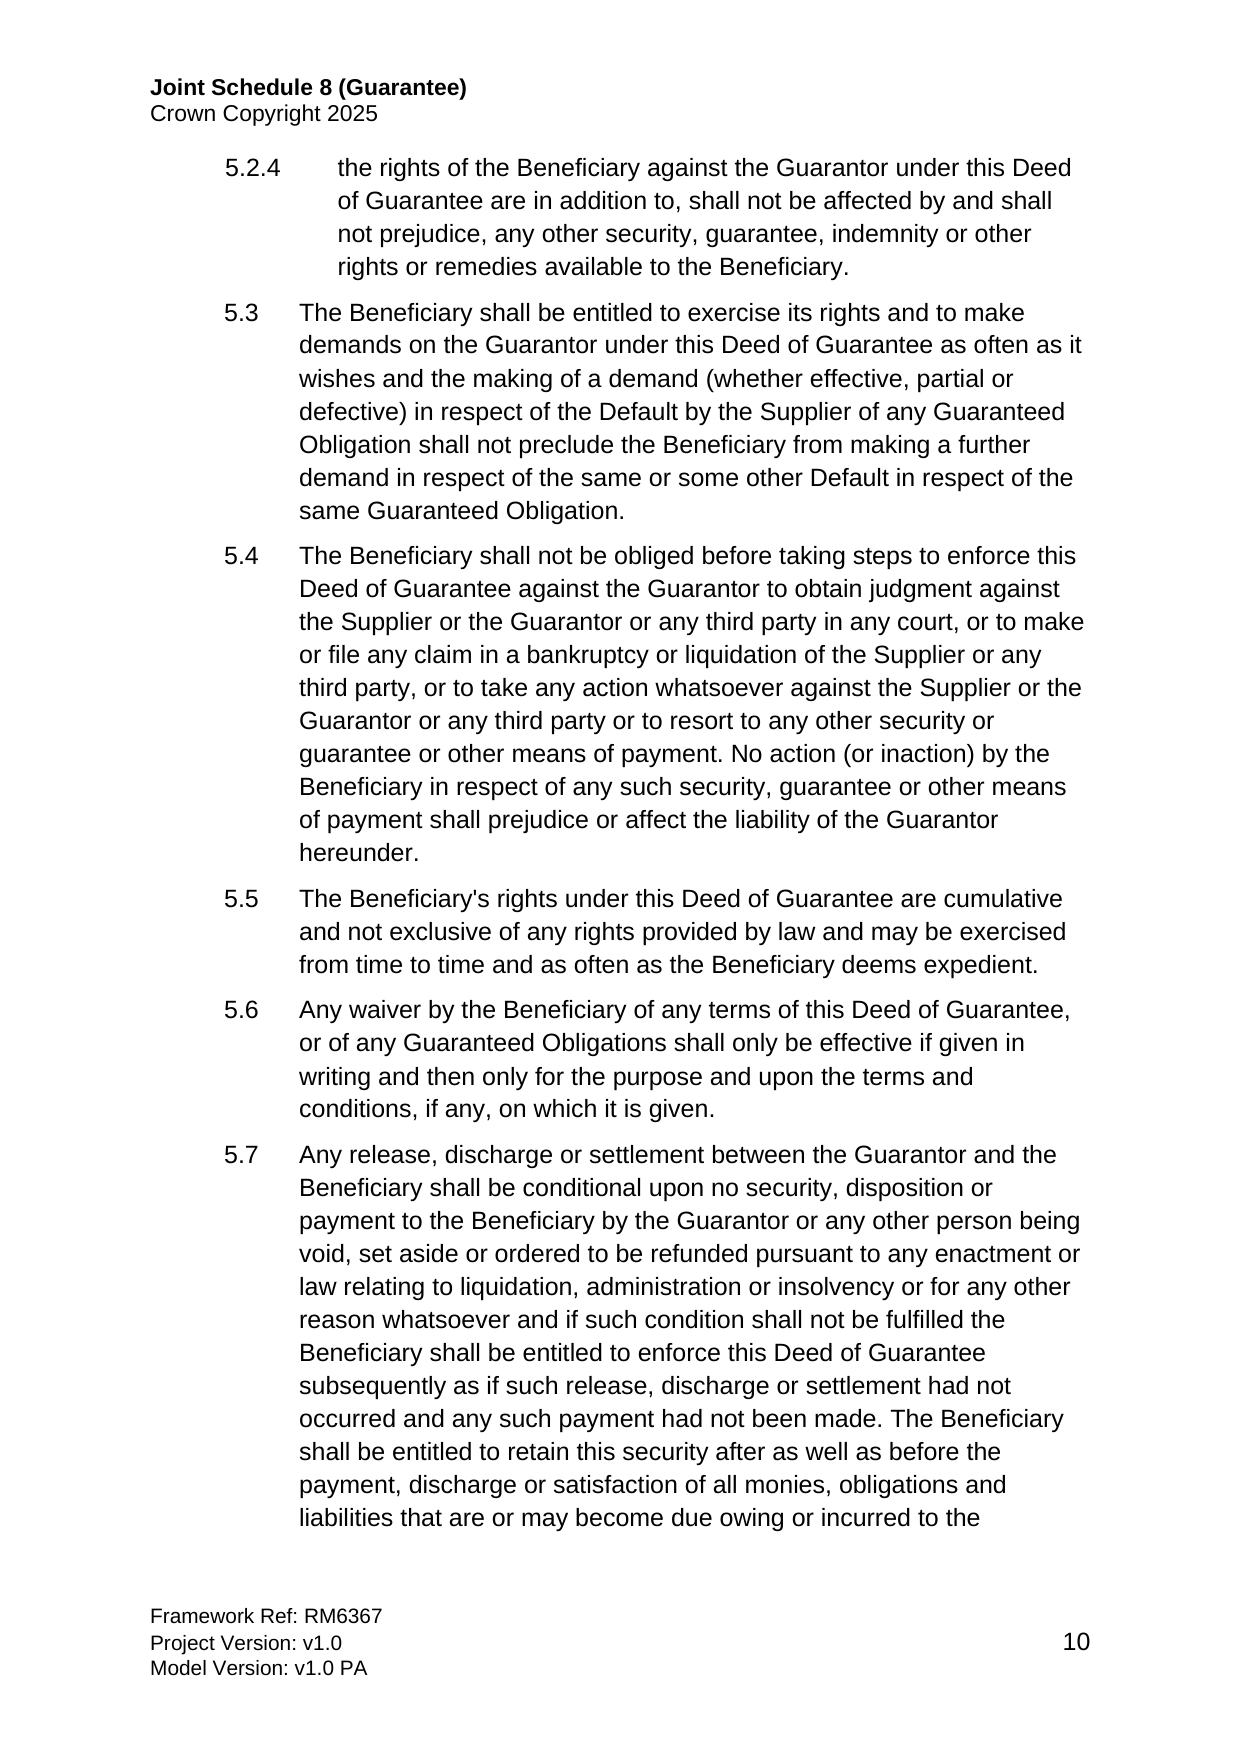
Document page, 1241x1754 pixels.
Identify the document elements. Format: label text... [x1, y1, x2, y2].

subtitle The Beneficiary's rights under this Deed of Guarantee are cumulative and not exclusive of any rights provided by law and may be exercised from time to time and as often as the Beneficiary deems expedient. [224, 884, 1093, 979]
subtitle the rights of the Beneficiary against the Guarantor under this Deed of Guarantee are in addition to, shall not be affected by and shall not prejudice, any other security, guarantee, indemnity or other rights or remedies available to the Beneficiary. [225, 153, 1093, 281]
subtitle Any waiver by the Beneficiary of any terms of this Deed of Guarantee, or of any Guaranteed Obligations shall only be effective if given in writing and then only for the purpose and upon the terms and conditions, if any, on which it is given. [224, 995, 1093, 1123]
subtitle The Beneficiary shall not be obliged before taking steps to enforce this Deed of Guarantee against the Guarantor to obtain judgment against the Supplier or the Guarantor or any third party in any court, or to make or file any claim in a bankruptcy or liquidation of the Supplier or any third party, or to take any action whatsoever against the Supplier or the Guarantor or any third party or to resort to any other security or guarantee or other means of payment. No action (or inaction) by the Beneficiary in respect of any such security, guarantee or other means of payment shall prejudice or affect the liability of the Guarantor hereunder. [224, 541, 1093, 867]
subtitle Any release, discharge or settlement between the Guarantor and the Beneficiary shall be conditional upon no security, disposition or payment to the Beneficiary by the Guarantor or any other person being void, set aside or ordered to be refunded pursuant to any enactment or law relating to liquidation, administration or insolvency or for any other reason whatsoever and if such condition shall not be fulfilled the Beneficiary shall be entitled to enforce this Deed of Guarantee subsequently as if such release, discharge or settlement had not occurred and any such payment had not been made. The Beneficiary shall be entitled to retain this security after as well as before the payment, discharge or satisfaction of all monies, obligations and liabilities that are or may become due owing or incurred to the [224, 1140, 1093, 1532]
subtitle The Beneficiary shall be entitled to exercise its rights and to make demands on the Guarantor under this Deed of Guarantee as often as it wishes and the making of a demand (whether effective, partial or defective) in respect of the Default by the Supplier of any Guaranteed Obligation shall not preclude the Beneficiary from making a further demand in respect of the same or some other Default in respect of the same Guaranteed Obligation. [224, 297, 1093, 524]
